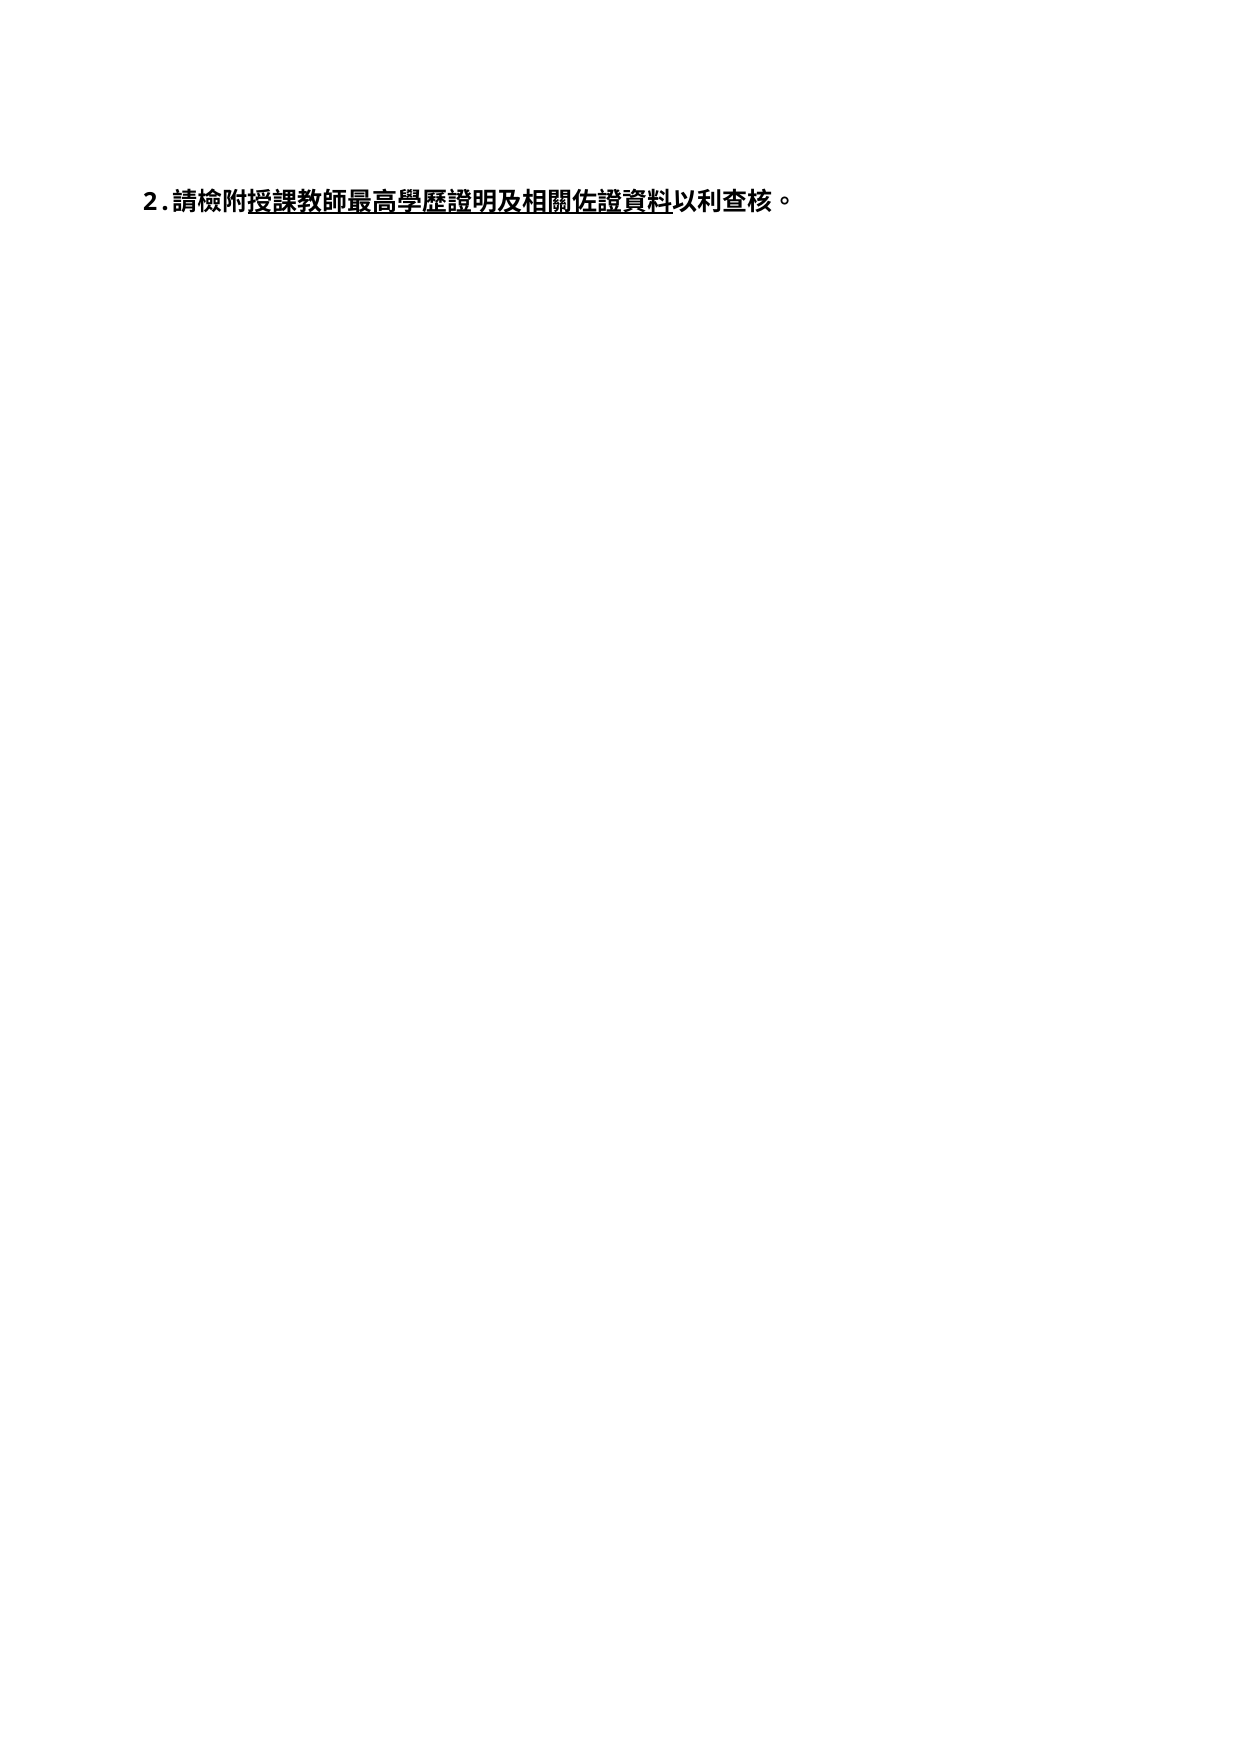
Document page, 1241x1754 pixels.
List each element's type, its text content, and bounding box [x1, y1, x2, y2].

text 2.請檢附授課教師最高學歷證明及相關佐證資料以利查核。 [112, 158, 1128, 220]
